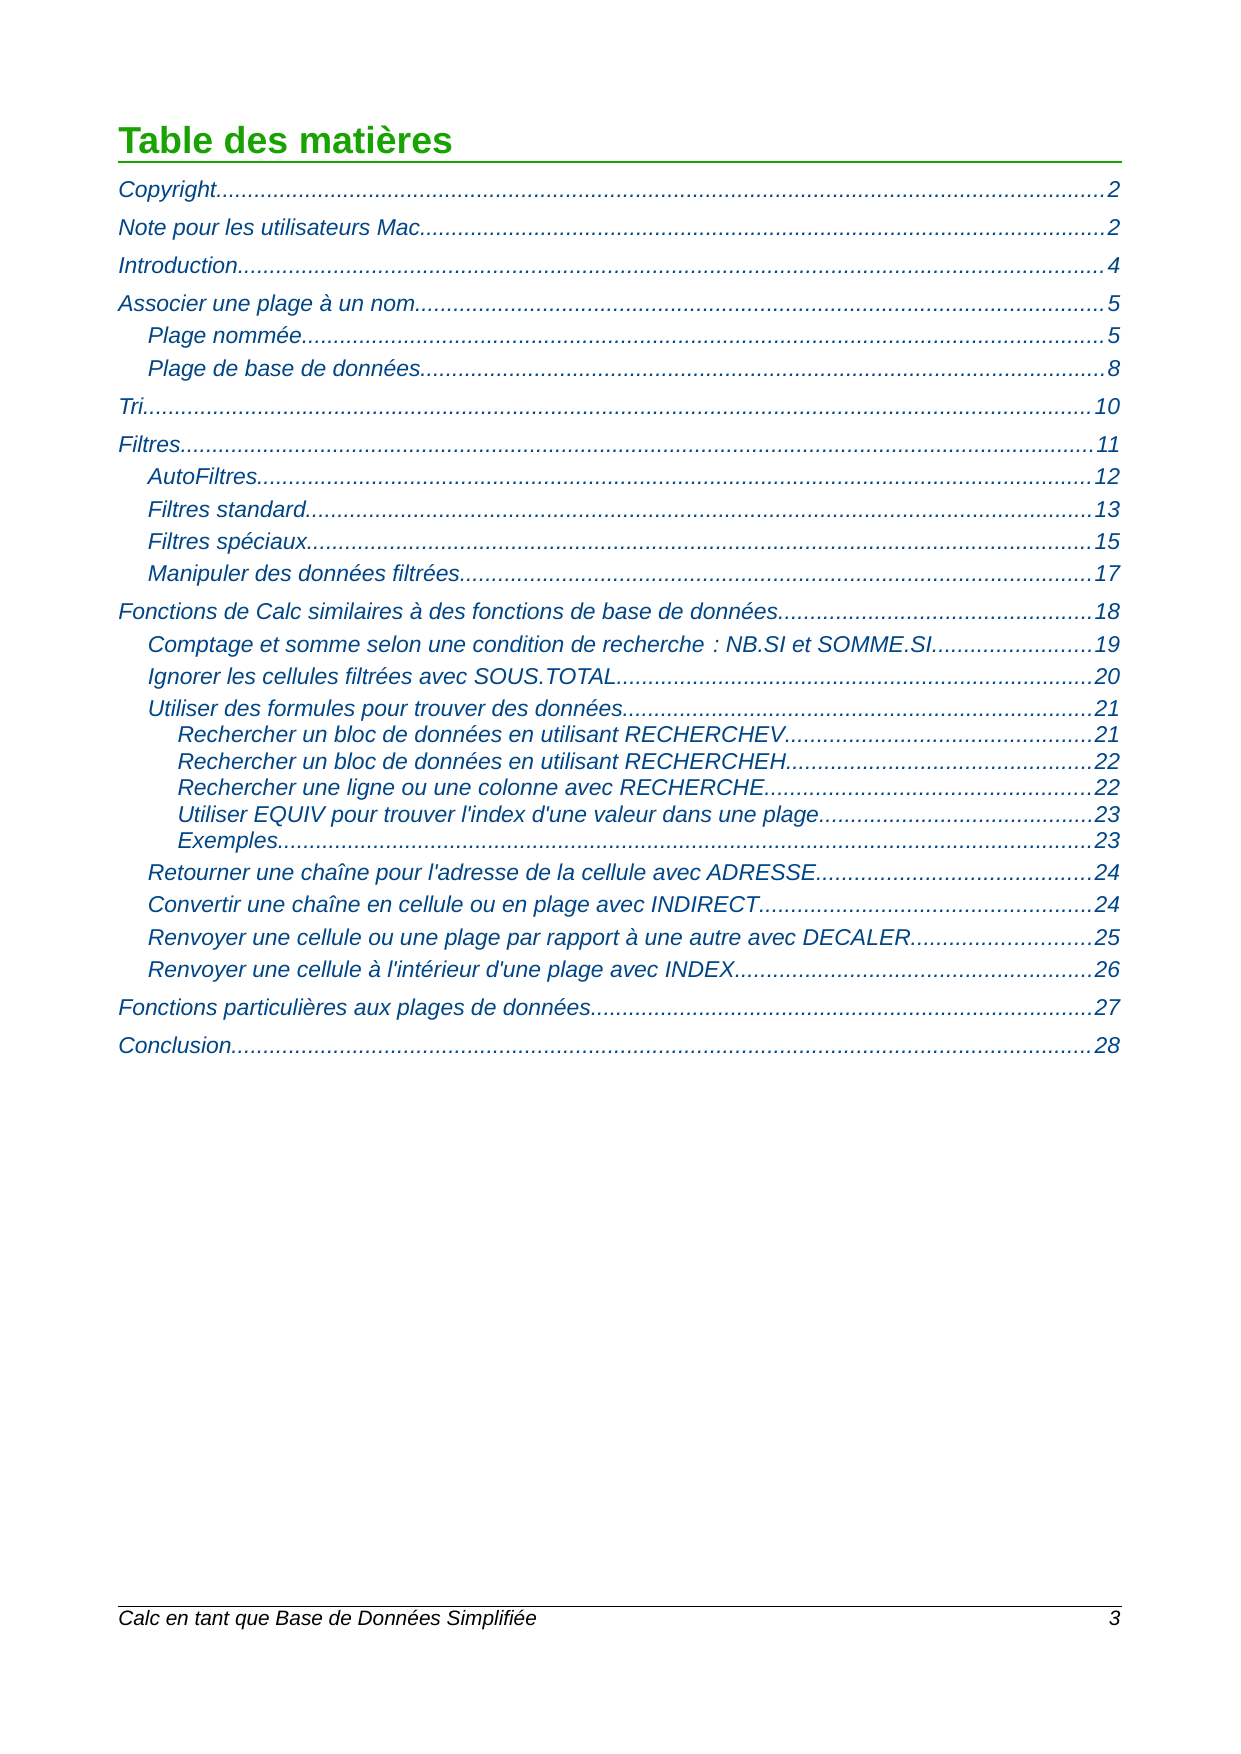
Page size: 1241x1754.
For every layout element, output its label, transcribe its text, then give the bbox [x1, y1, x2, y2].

text Retourner une chaîne pour l'adresse de la cellule avec ADRESSE 24 [148, 859, 1122, 886]
text AutoFiltres 12 [148, 463, 1122, 489]
text Plage nommée 5 [148, 322, 1122, 349]
text Comptage et somme selon une condition de recherche : NB.SI et SOMME.SI 19 [148, 631, 1122, 657]
text Ignorer les cellules filtrées avec SOUS.TOTAL 20 [148, 663, 1122, 689]
text Exemples 23 [177, 827, 1122, 853]
text Filtres spéciaux 15 [148, 528, 1122, 554]
text Table des matières [118, 118, 1122, 161]
text Conclusion 28 [118, 1032, 1122, 1059]
text Renvoyer une cellule à l'intérieur d'une plage avec INDEX 26 [148, 956, 1122, 982]
text Plage de base de données 8 [148, 355, 1122, 381]
text Utiliser EQUIV pour trouver l'index d'une valeur dans une plage 23 [177, 801, 1122, 827]
text Rechercher une ligne ou une colonne avec RECHERCHE 22 [177, 774, 1122, 801]
text Rechercher un bloc de données en utilisant RECHERCHEH 22 [177, 748, 1122, 774]
text Introduction 4 [118, 252, 1122, 278]
text Associer une plage à un nom 5 [118, 290, 1122, 316]
text Fonctions de Calc similaires à des fonctions de base de données 18 [118, 598, 1122, 624]
text Filtres standard 13 [148, 496, 1122, 522]
text Convertir une chaîne en cellule ou en plage avec INDIRECT 24 [148, 891, 1122, 918]
text Manipuler des données filtrées 17 [148, 560, 1122, 586]
text Fonctions particulières aux plages de données 27 [118, 994, 1122, 1021]
text Filtres 11 [118, 431, 1122, 457]
text Tri 10 [118, 393, 1122, 419]
text Utiliser des formules pour trouver des données 21 [148, 695, 1122, 721]
text Copyright 2 [118, 176, 1122, 202]
text Note pour les utilisateurs Mac 2 [118, 214, 1122, 240]
text Renvoyer une cellule ou une plage par rapport à une autre avec DECALER 25 [148, 924, 1122, 950]
text Rechercher un bloc de données en utilisant RECHERCHEV 21 [177, 721, 1122, 748]
